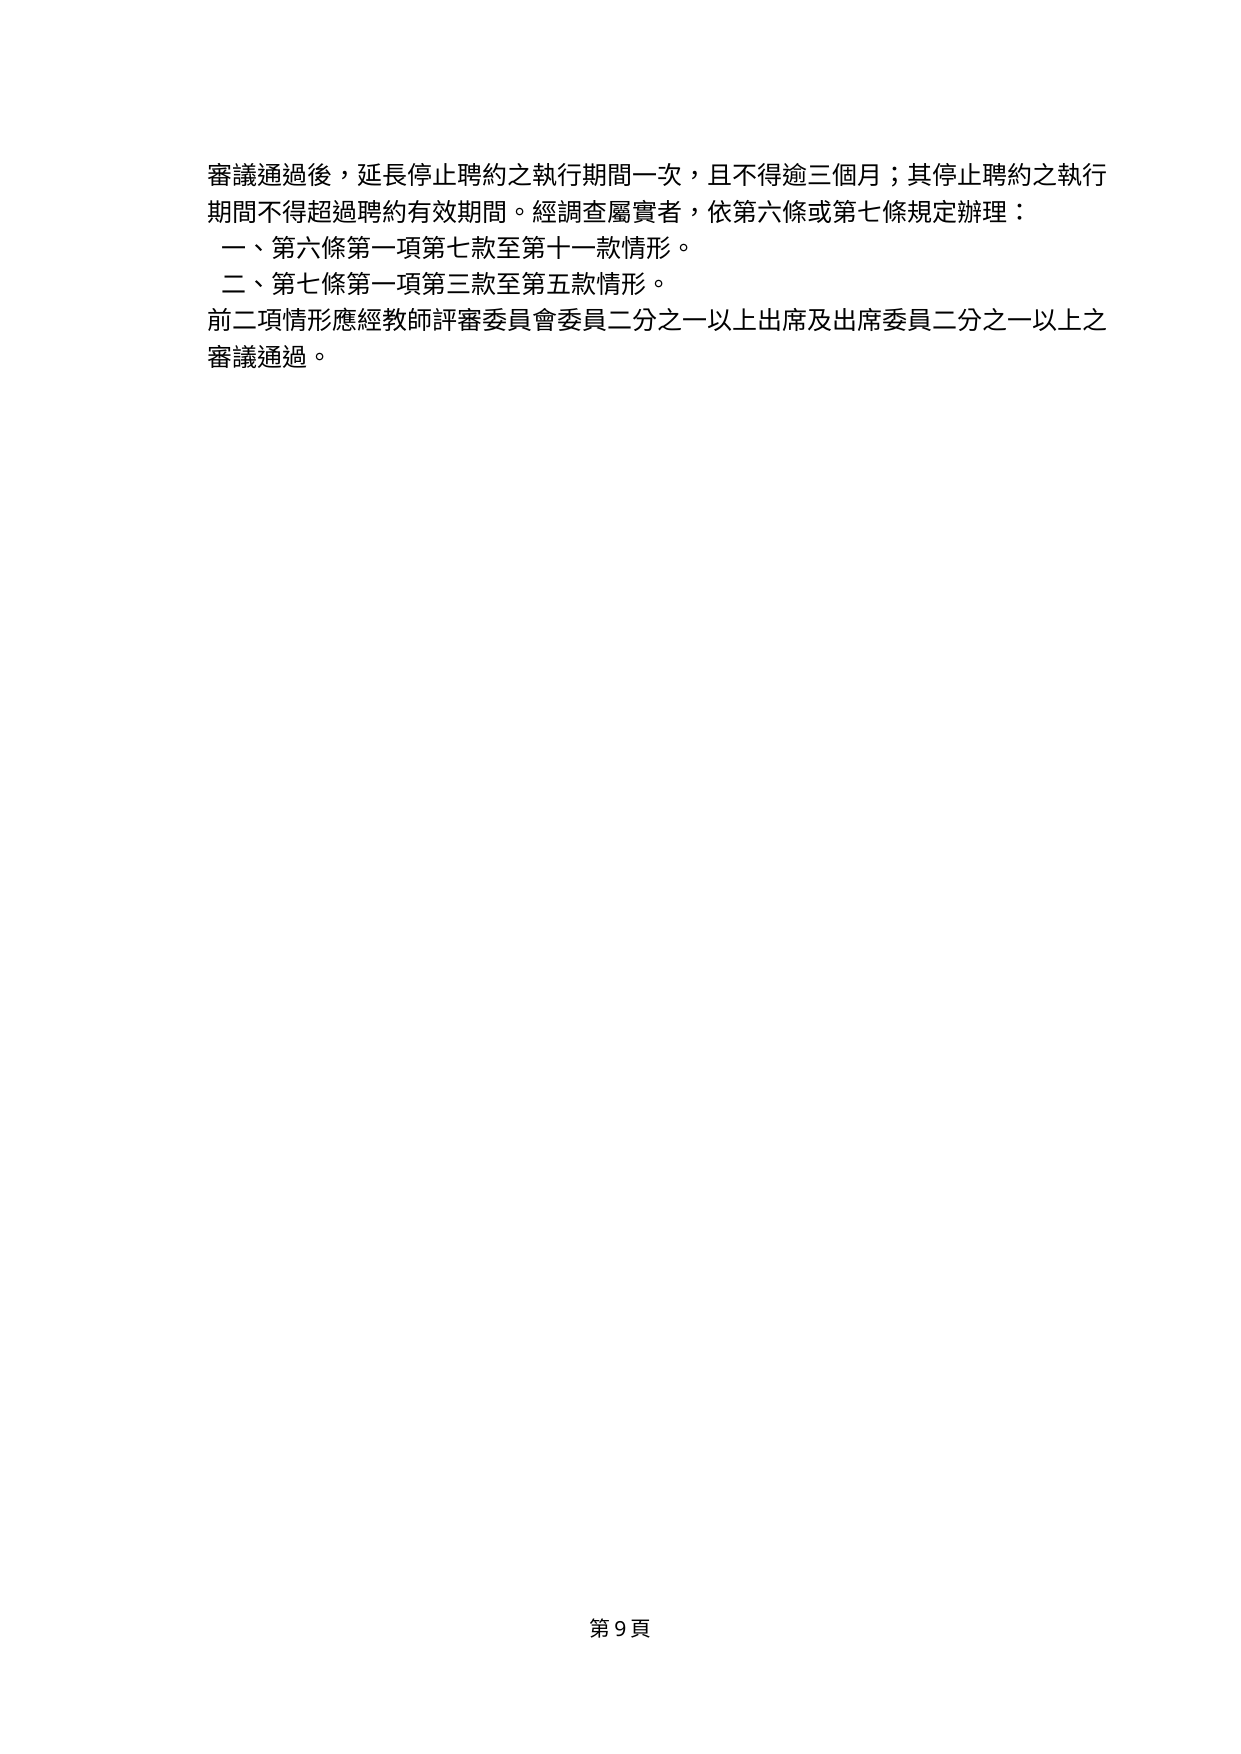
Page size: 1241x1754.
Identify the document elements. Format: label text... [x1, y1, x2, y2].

text 前二項情形應經教師評審委員會委員二分之一以上出席及出席委員二分之一以上之審議通過。 [207, 301, 1122, 373]
text 一、第六條第一項第七款至第十一款情形。 [207, 228, 1122, 264]
text 審議通過後，延長停止聘約之執行期間一次，且不得逾三個月；其停止聘約之執行期間不得超過聘約有效期間。經調查屬實者，依第六條或第七條規定辦理： [207, 156, 1122, 228]
text 二、第七條第一項第三款至第五款情形。 [207, 264, 1122, 301]
